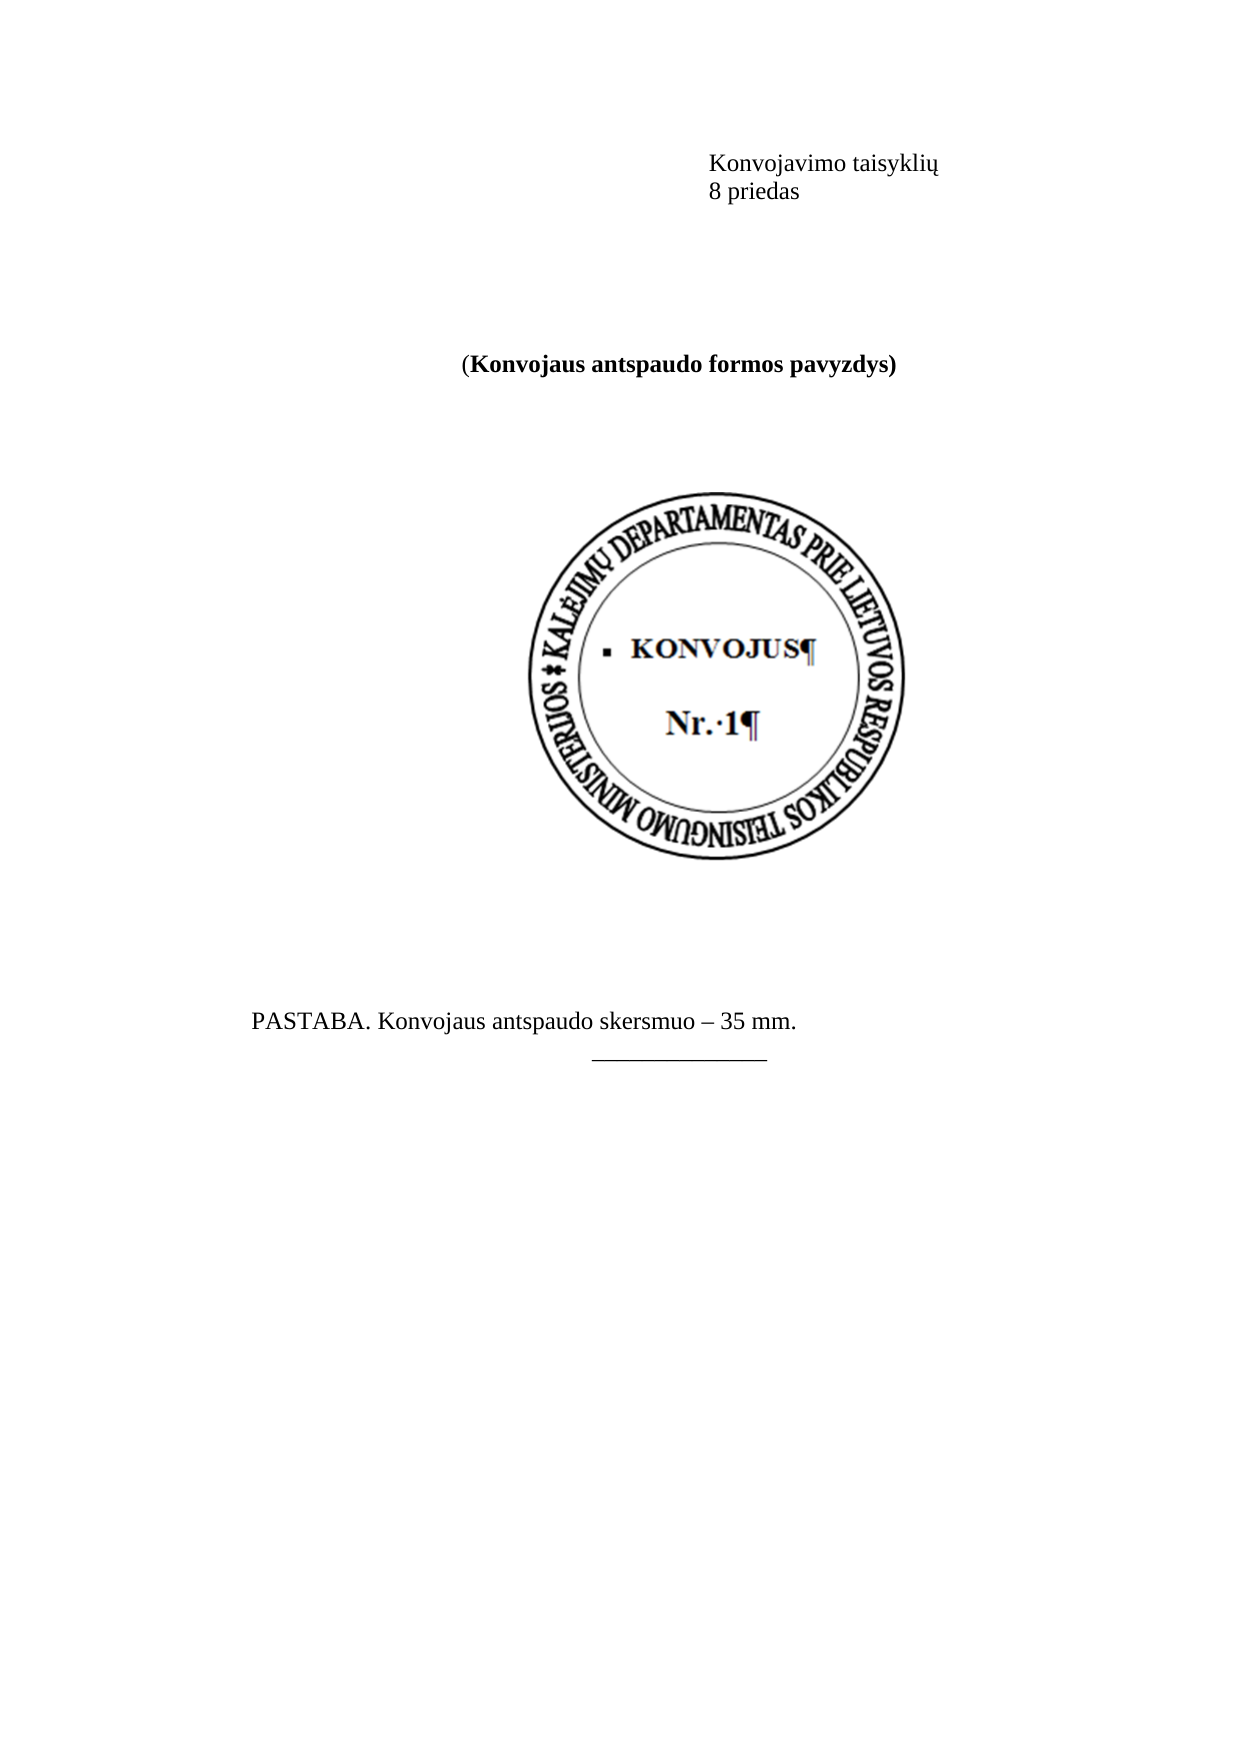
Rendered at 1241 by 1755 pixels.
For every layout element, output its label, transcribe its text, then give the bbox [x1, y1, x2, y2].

text ______________ [177, 1035, 1181, 1064]
text (Konvojaus antspaudo formos pavyzdys) [177, 349, 1181, 378]
text PASTABA. Konvojaus antspaudo skersmuo – 35 mm. [177, 1006, 1181, 1035]
text Konvojavimo taisyklių [709, 148, 1181, 176]
text 8 priedas [177, 176, 1181, 205]
